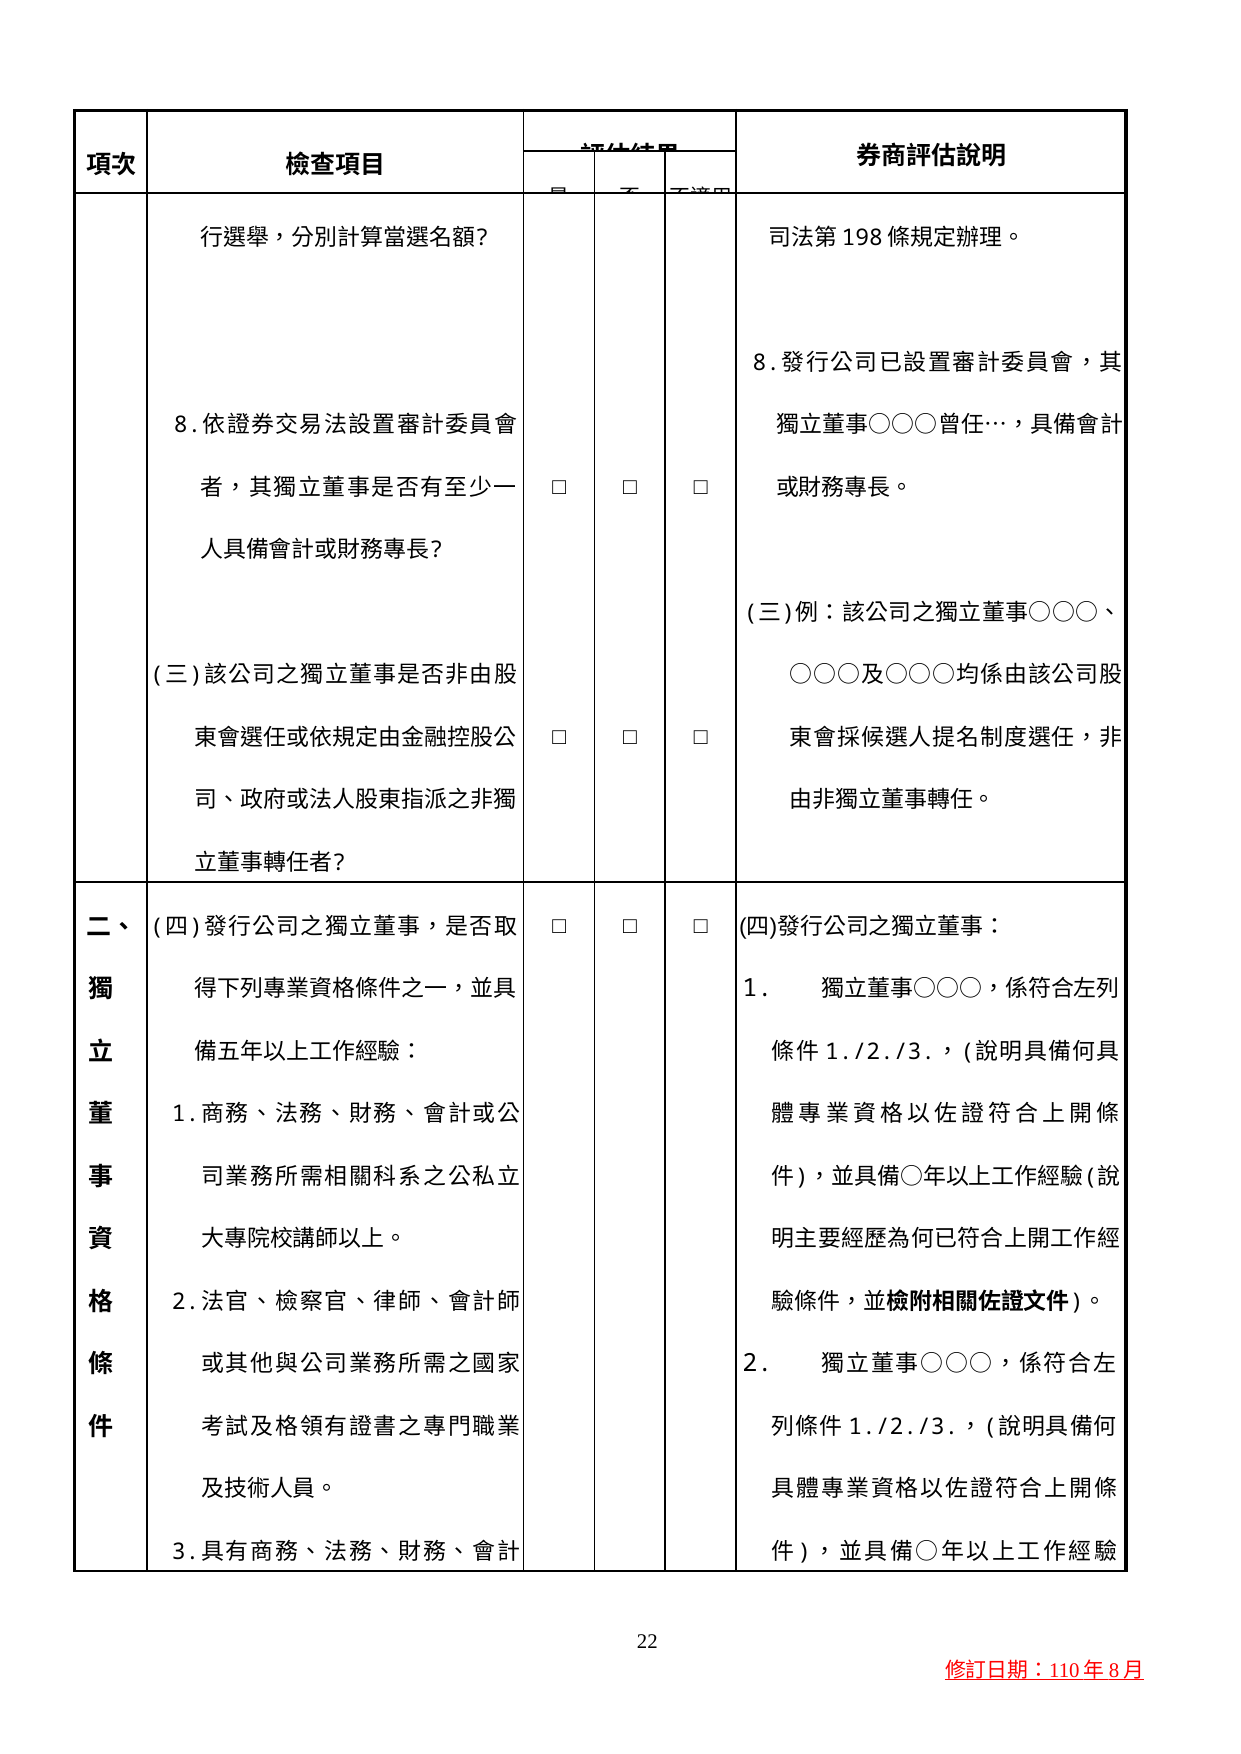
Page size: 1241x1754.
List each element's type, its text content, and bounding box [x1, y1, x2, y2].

table_header 評估結果 [524, 112, 735, 150]
table_cell □ □ □ □ □ □ □ □ □ □ [595, 194, 664, 881]
table_cell 二、 獨 立 董 事 資 格 條 件 [76, 883, 146, 1570]
table_cell [76, 194, 146, 881]
table_cell (四)發行公司之獨立董事： 獨立董事○○○，係符合左列條件1./2./3.，(說明具備何具體專業資格以佐證符合上開條件)，並具備○年以上工作經驗(說明主要經歷為何已符合上開工作經驗條件，並檢附相關佐證文件)。 獨立董事○○○，係符合左列條件1./2./3.，(說明具備何具體專業資格以佐證符合上開條件)，並具備○年以上工作經驗(說明主要經歷為何已符合上開工作經驗條件，並檢附相關佐證文件)。 獨立董事○○○，係符合左列條件1./2./3.，(說明具備何具體專業資格以佐證符合上開條件)，並具備○年以上工作經驗(說明主要經歷為何已符合上開工作經驗條件，並檢附相關佐證文件)。 說明評估程序及結論。 [737, 883, 1124, 1570]
table_header 檢查項目 [148, 112, 523, 192]
table_header 項次 [76, 112, 146, 192]
table_cell 發行公司章程係經○○年○○月○○日股東會決議通過，其章程第○條已規定…(例：設置獨立董事○人，且不少於董事席次之五分之一)。(依據公司治理問答集，章程應以下列方式之一載明：1.獨立董事人數不得少於二人，且不得少於董事席次五分之一。2.獨立董事名額○人。3.獨立董事名額○人至○人) 獨立董事之選任程序 1.發行公司章程第○條已規定獨立董事之選舉係採候選人提名制。 2.發行公司股東會前之停止過戶期間為○○年○○月○○日~○○月○○日，該公司已於○○年○○月○○日公告受理獨立董事候選人提名相關事項。受理提名期間為○○年○○月○○日~○○月○○日。 3.經檢視…….，發行公司之獨立董事候選人係由○○○提出，其提名人數為○人，未有超過獨立董事應選名額之情事。 4.經檢視…，股東或董事會提供推薦候選人名單時，已敘明被提名人姓名、學歷及經歷，並檢附被提名人符合獨立董事設置辦法之文件及其他證明文件。 例：獨立董事○○○係國立○○大學○○系教授，已於○年○月○日(受理提名期間截止前)，取得○○大學核准文件。(註1) 5.發行公司係於○○年○○月○○日董事會(或其他召集權人)審查本次選任獨立董事候選人應具備之條件。 6.發行公司依前項規定列入之獨立董事候選人○○○，已連續擔任該公司獨立董事任期達三屆，該公司已於○○年○○月○○日公告繼續提名其擔任獨立董事之理由，並於○○年○○月○○日股東會選任時向股東說明前開理由。(或敘明發行公司之獨立董事候選人無左列情事) 7.發行公司之非獨立董事及獨立董事均係於○○年○○月○○日股東會選任，且選任時係分別計算當選名額。經檢視…其選舉方式係依公司法第198條規定辦理。 8.發行公司已設置審計委員會，其獨立董事○○○曾任…，具備會計或財務專長。 (三)例：該公司之獨立董事○○○、○○○及○○○均係由該公司股東會採候選人提名制度選任，非由非獨立董事轉任。 [737, 194, 1124, 881]
table_cell 是 [524, 152, 594, 192]
table_cell (四)發行公司之獨立董事，是否取得下列專業資格條件之一，並具備五年以上工作經驗： 商務、法務、財務、會計或公司業務所需相關科系之公私立大專院校講師以上。 法官、檢察官、律師、會計師或其他與公司業務所需之國家考試及格領有證書之專門職業及技術人員。 具有商務、法務、財務、會計 [148, 883, 523, 1570]
table_cell □ □ [595, 883, 664, 1570]
table_header 券商評估說明 (至少應填製下列預設文字格式內容) [737, 112, 1124, 192]
table_cell 行選舉，分別計算當選名額? 8.依證券交易法設置審計委員會者，其獨立董事是否有至少一人具備會計或財務專長? (三)該公司之獨立董事是否非由股東會選任或依規定由金融控股公司、政府或法人股東指派之非獨立董事轉任者? [148, 194, 523, 881]
table_cell □ □ [524, 883, 594, 1570]
table_cell □ □ [666, 883, 735, 1570]
table_cell 不適用 [666, 152, 735, 192]
table_cell 否 [595, 152, 664, 192]
table_cell □ □ □ □ □ □ □ □ □ □ [666, 194, 735, 881]
table_cell □ □ □ □ □ □ □ □ □ □ [524, 194, 594, 881]
